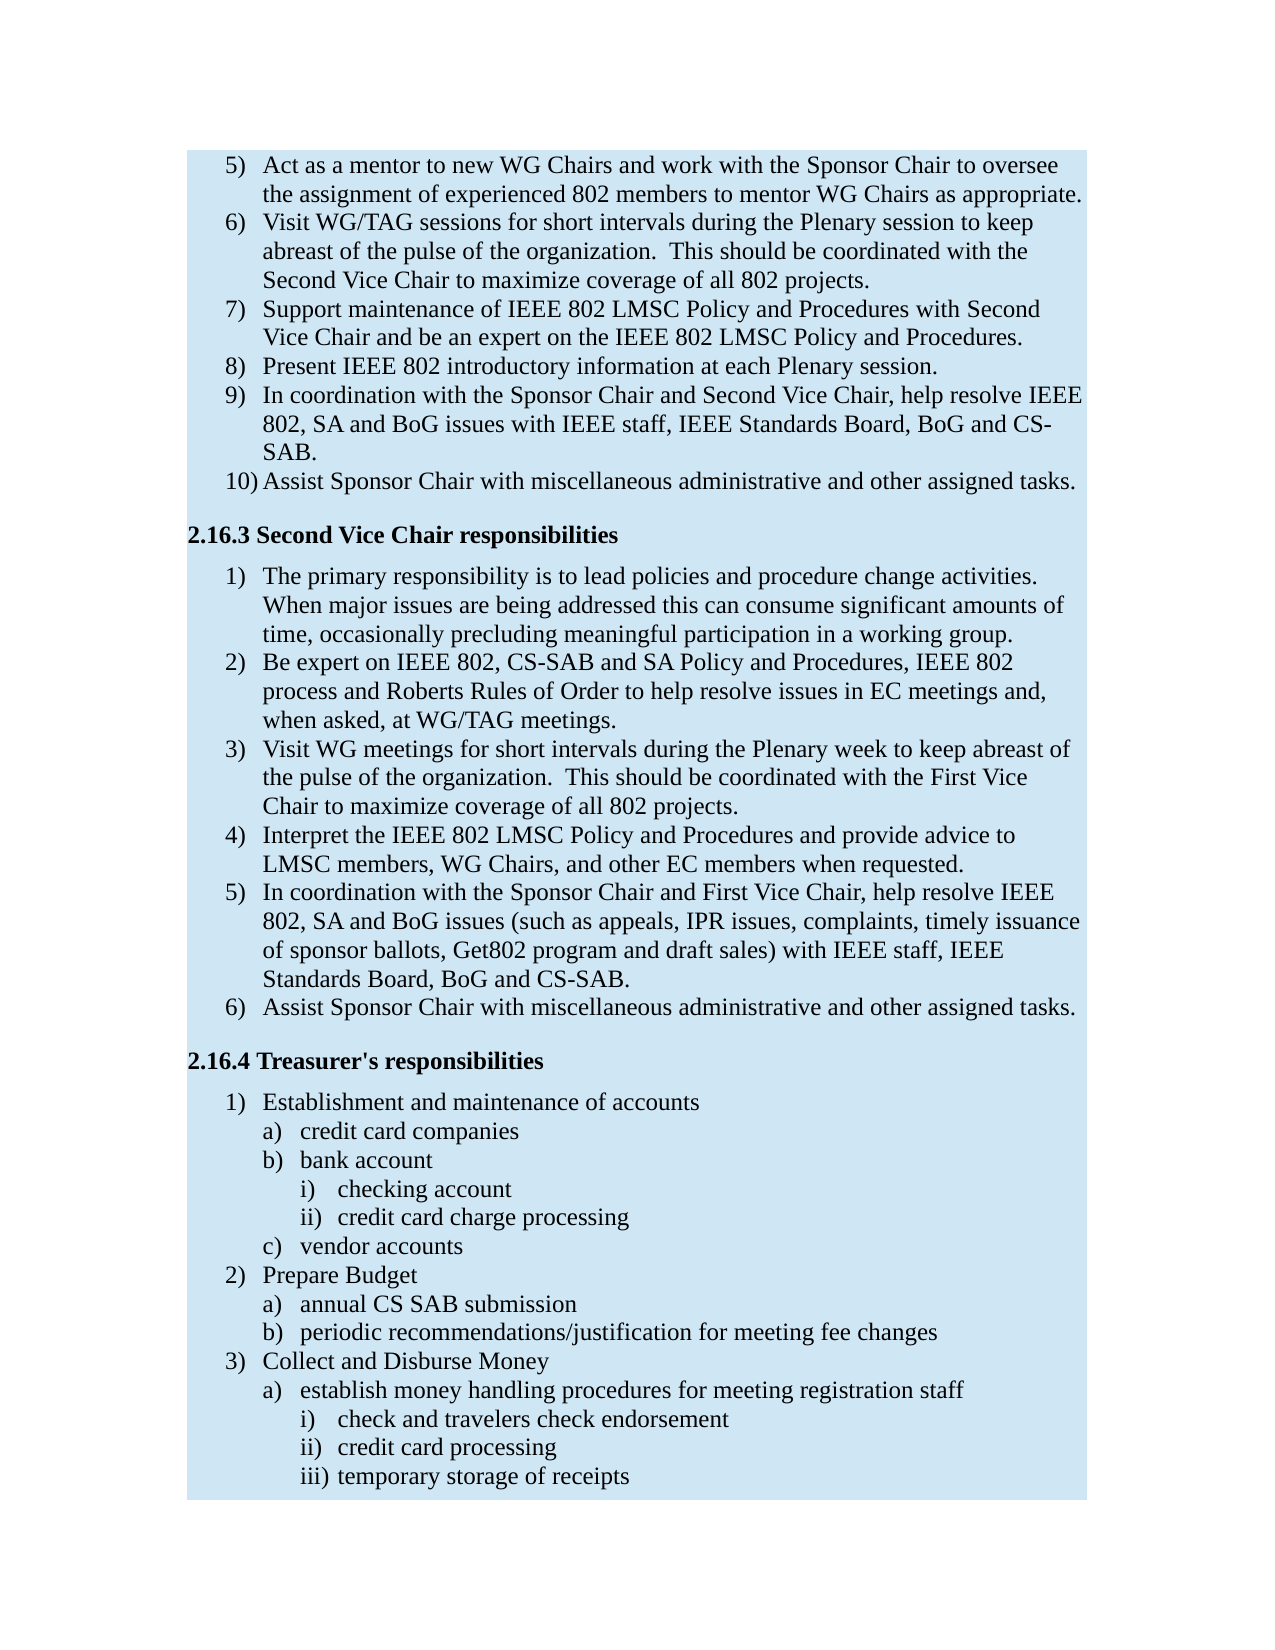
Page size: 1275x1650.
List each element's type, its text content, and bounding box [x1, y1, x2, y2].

subtitle Second Vice Chair responsibilities [187, 520, 1087, 549]
list Support maintenance of IEEE 802 LMSC Policy and Procedures with Second Vice Chair and be an expert on the IEEE 802 LMSC Policy and Procedures. [225, 294, 1087, 351]
list establish money handling procedures for meeting registration staff [262, 1375, 1087, 1404]
list In coordination with the Sponsor Chair and First Vice Chair, help resolve IEEE 802, SA and BoG issues (such as appeals, IPR issues, complaints, timely issuance of sponsor ballots, Get802 program and draft sales) with IEEE staff, IEEE Standards Board, BoG and CS-SAB. [225, 877, 1087, 992]
subtitle Treasurer's responsibilities [187, 1046, 1087, 1075]
list periodic recommendations/justification for meeting fee changes [262, 1317, 1087, 1346]
list Visit WG meetings for short intervals during the Plenary week to keep abreast of the pulse of the organization. This should be coordinated with the First Vice Chair to maximize coverage of all 802 projects. [225, 734, 1087, 820]
list Assist Sponsor Chair with miscellaneous administrative and other assigned tasks. [225, 466, 1087, 495]
list vendor accounts [262, 1231, 1087, 1260]
list Visit WG/TAG sessions for short intervals during the Plenary session to keep abreast of the pulse of the organization. This should be coordinated with the Second Vice Chair to maximize coverage of all 802 projects. [225, 207, 1087, 294]
list credit card processing [300, 1432, 1087, 1461]
list In coordination with the Sponsor Chair and Second Vice Chair, help resolve IEEE 802, SA and BoG issues with IEEE staff, IEEE Standards Board, BoG and CS-SAB. [225, 380, 1087, 466]
list Present IEEE 802 introductory information at each Plenary session. [225, 351, 1087, 380]
list annual CS SAB submission [262, 1289, 1087, 1317]
list Act as a mentor to new WG Chairs and work with the Sponsor Chair to oversee the assignment of experienced 802 members to mentor WG Chairs as appropriate. [225, 150, 1087, 207]
list Establishment and maintenance of accounts [225, 1087, 1087, 1116]
list check and travelers check endorsement [300, 1404, 1087, 1432]
list credit card companies [262, 1116, 1087, 1145]
list Collect and Disburse Money [225, 1346, 1087, 1375]
list temporary storage of receipts [300, 1461, 1087, 1490]
list checking account [300, 1174, 1087, 1202]
list Be expert on IEEE 802, CS-SAB and SA Policy and Procedures, IEEE 802 process and Roberts Rules of Order to help resolve issues in EC meetings and, when asked, at WG/TAG meetings. [225, 647, 1087, 734]
list Assist Sponsor Chair with miscellaneous administrative and other assigned tasks. [225, 992, 1087, 1021]
list Prepare Budget [225, 1260, 1087, 1289]
list Interpret the IEEE 802 LMSC Policy and Procedures and provide advice to LMSC members, WG Chairs, and other EC members when requested. [225, 820, 1087, 877]
list The primary responsibility is to lead policies and procedure change activities. When major issues are being addressed this can consume significant amounts of time, occasionally precluding meaningful participation in a working group. [225, 561, 1087, 647]
list bank account [262, 1145, 1087, 1174]
list credit card charge processing [300, 1202, 1087, 1231]
